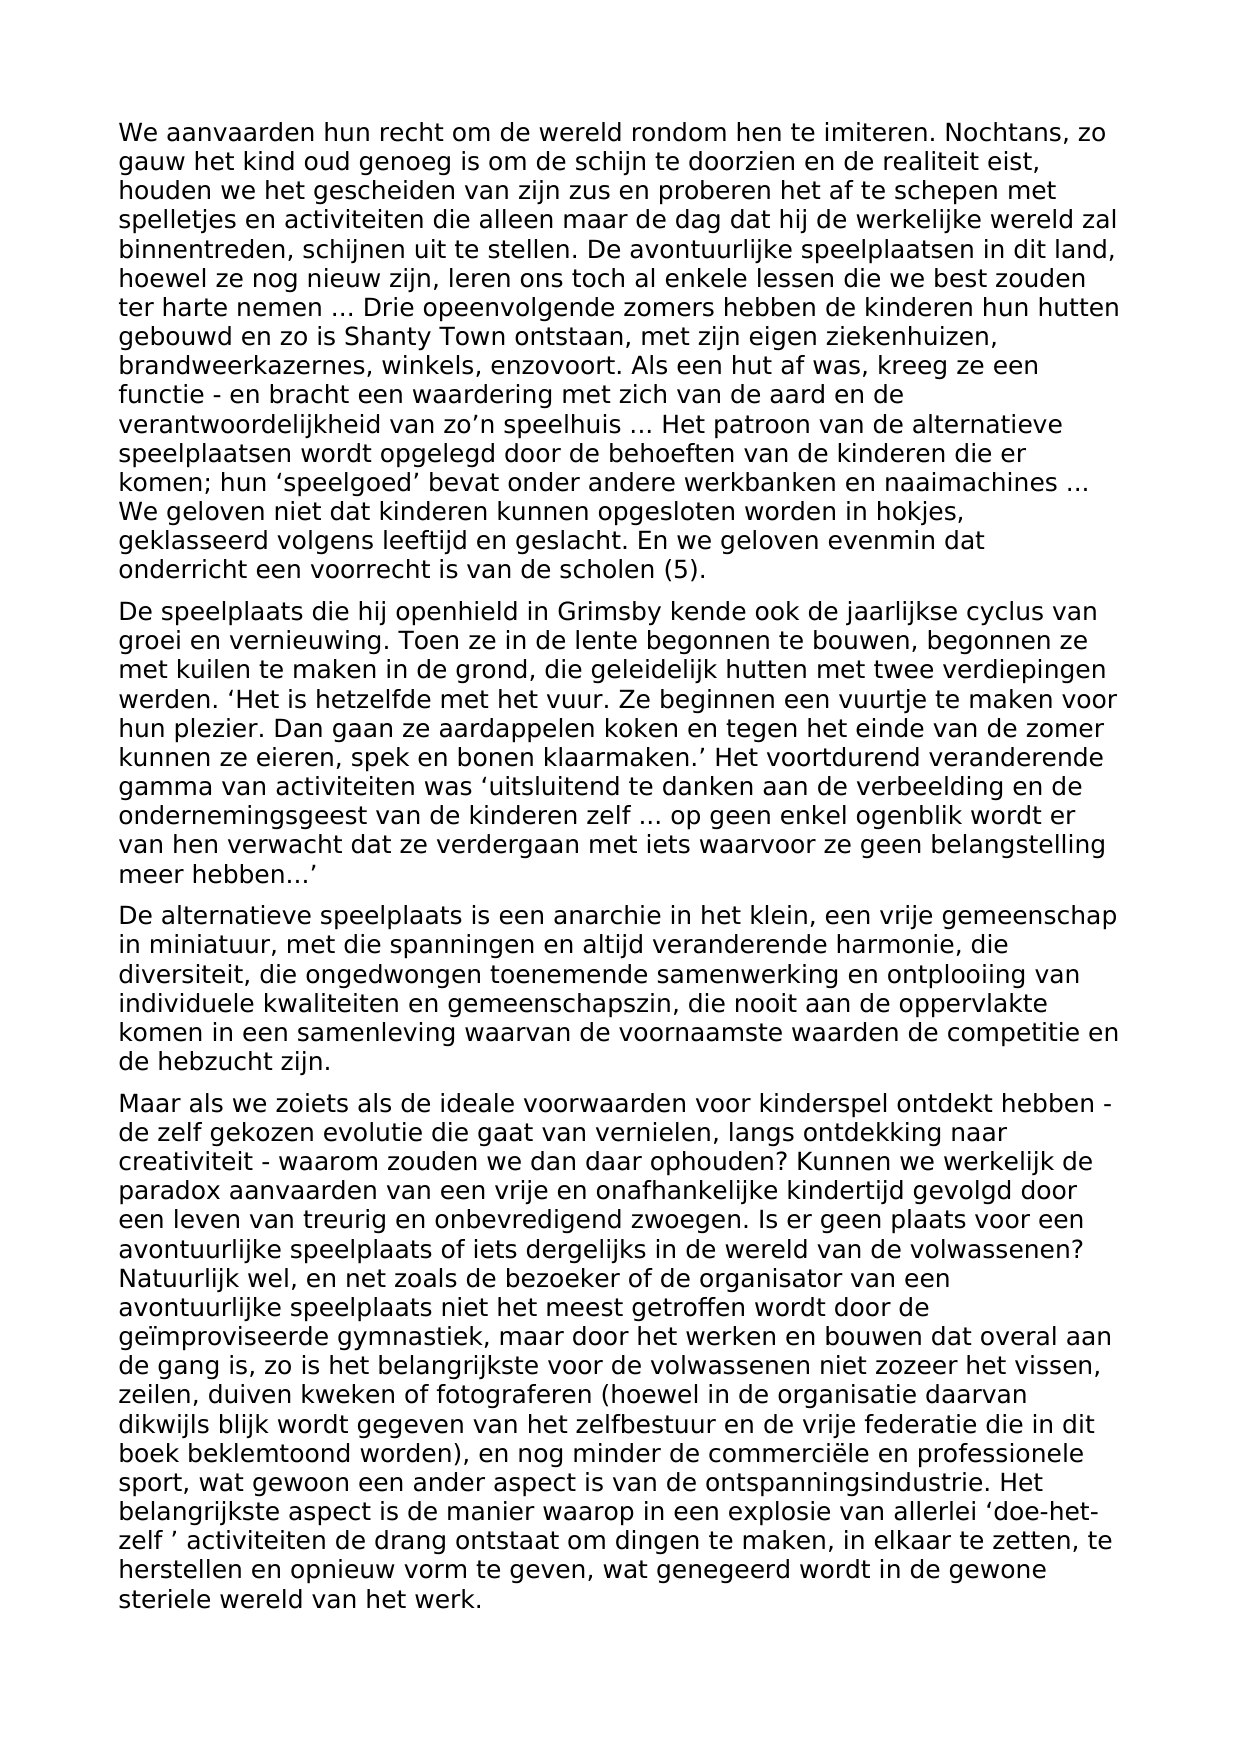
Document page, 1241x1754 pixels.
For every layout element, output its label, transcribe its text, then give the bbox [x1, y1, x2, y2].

text We aanvaarden hun recht om de wereld rondom hen te imiteren. Nochtans, zo gauw het kind oud genoeg is om de schijn te doorzien en de realiteit eist, houden we het gescheiden van zijn zus en proberen het af te schepen met spelletjes en activiteiten die alleen maar de dag dat hij de werkelijke wereld zal binnentreden, schijnen uit te stellen. De avontuurlijke speelplaatsen in dit land, hoewel ze nog nieuw zijn, leren ons toch al enkele lessen die we best zouden ter harte nemen ... Drie opeenvolgende zomers hebben de kinderen hun hutten gebouwd en zo is Shanty Town ontstaan, met zijn eigen ziekenhuizen, brandweerkazernes, winkels, enzovoort. Als een hut af was, kreeg ze een functie - en bracht een waardering met zich van de aard en de verantwoordelijkheid van zo’n speelhuis ... Het patroon van de alternatieve speelplaatsen wordt opgelegd door de behoeften van de kinderen die er komen; hun ‘speelgoed’ bevat onder andere werkbanken en naaimachines ... We geloven niet dat kinderen kunnen opgesloten worden in hokjes, geklasseerd volgens leeftijd en geslacht. En we geloven evenmin dat onderricht een voorrecht is van de scholen (5). [118, 118, 1122, 585]
text De alternatieve speelplaats is een anarchie in het klein, een vrije gemeenschap in miniatuur, met die spanningen en altijd veranderende harmonie, die diversiteit, die ongedwongen toenemende samenwerking en ontplooiing van individuele kwaliteiten en gemeenschapszin, die nooit aan de oppervlakte komen in een samenleving waarvan de voornaamste waarden de competitie en de hebzucht zijn. [118, 901, 1122, 1076]
text De speelplaats die hij openhield in Grimsby kende ook de jaarlijkse cyclus van groei en vernieuwing. Toen ze in de lente begonnen te bouwen, begonnen ze met kuilen te maken in de grond, die geleidelijk hutten met twee verdiepingen werden. ‘Het is hetzelfde met het vuur. Ze beginnen een vuurtje te maken voor hun plezier. Dan gaan ze aardappelen koken en tegen het einde van de zomer kunnen ze eieren, spek en bonen klaarmaken.’ Het voortdurend veranderende gamma van activiteiten was ‘uitsluitend te danken aan de verbeelding en de ondernemingsgeest van de kinderen zelf ... op geen enkel ogenblik wordt er van hen verwacht dat ze verdergaan met iets waarvoor ze geen belangstelling meer hebben...’ [118, 597, 1122, 889]
text Maar als we zoiets als de ideale voorwaarden voor kinderspel ontdekt hebben - de zelf gekozen evolutie die gaat van vernielen, langs ontdekking naar creativiteit - waarom zouden we dan daar ophouden? Kunnen we werkelijk de paradox aanvaarden van een vrije en onafhankelijke kindertijd gevolgd door een leven van treurig en onbevredigend zwoegen. Is er geen plaats voor een avontuurlijke speelplaats of iets dergelijks in de wereld van de volwassenen? Natuurlijk wel, en net zoals de bezoeker of de organisator van een avontuurlijke speelplaats niet het meest getroffen wordt door de geïmproviseerde gymnastiek, maar door het werken en bouwen dat overal aan de gang is, zo is het belangrijkste voor de volwassenen niet zozeer het vissen, zeilen, duiven kweken of fotograferen (hoewel in de organisatie daarvan dikwijls blijk wordt gegeven van het zelfbestuur en de vrije federatie die in dit boek beklemtoond worden), en nog minder de commerciële en professionele sport, wat gewoon een ander aspect is van de ontspanningsindustrie. Het belangrijkste aspect is de manier waarop in een explosie van allerlei ‘doe-het-zelf ’ activiteiten de drang ontstaat om dingen te maken, in elkaar te zetten, te herstellen en opnieuw vorm te geven, wat genegeerd wordt in de gewone steriele wereld van het werk. [118, 1089, 1122, 1614]
